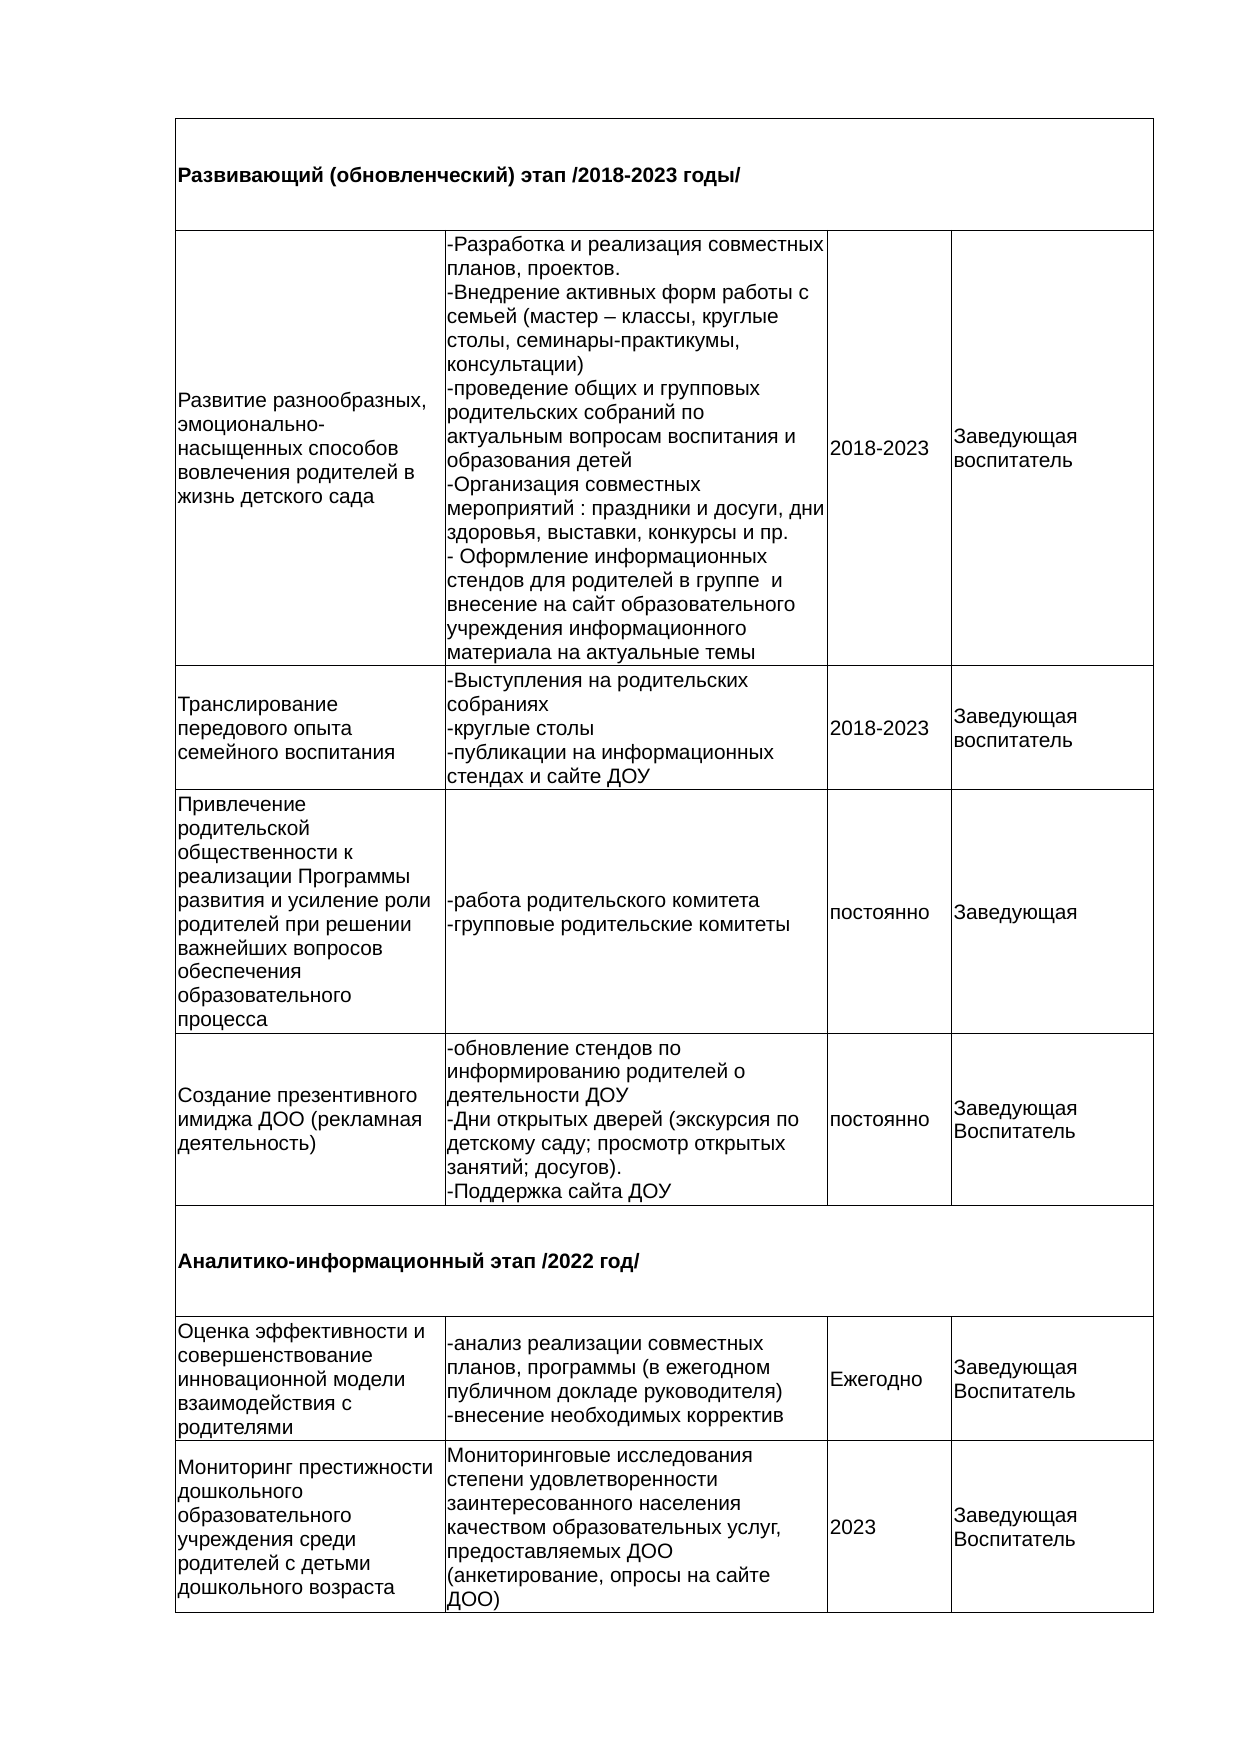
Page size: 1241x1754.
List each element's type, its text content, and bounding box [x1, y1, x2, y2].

table_cell Развитие разнообразных, эмоционально-насыщенных способов вовлечения родителей в жизнь детского сада [176, 231, 445, 665]
table_cell Ежегодно [828, 1317, 951, 1440]
table_cell Заведующая Воспитатель [952, 1034, 1153, 1205]
table_cell -обновление стендов по информированию родителей о деятельности ДОУ -Дни открытых дверей (экскурсия по детскому саду; просмотр открытых занятий; досугов). -Поддержка сайта ДОУ [446, 1034, 827, 1205]
table_cell Заведующая Воспитатель [952, 1441, 1153, 1612]
table_cell -работа родительского комитета -групповые родительские комитеты [446, 790, 827, 1033]
table_cell постоянно [828, 1034, 951, 1205]
table_cell Заведующая Воспитатель [952, 1317, 1153, 1440]
table_cell Транслирование передового опыта семейного воспитания [176, 666, 445, 789]
table_cell Мониторинг престижности дошкольного образовательного учреждения среди родителей с детьми дошкольного возраста [176, 1441, 445, 1612]
table_cell постоянно [828, 790, 951, 1033]
table_cell Заведующая [952, 790, 1153, 1033]
table_cell -Разработка и реализация совместных планов, проектов. -Внедрение активных форм работы с семьей (мастер – классы, круглые столы, семинары-практикумы, консультации) -проведение общих и групповых родительских собраний по актуальным вопросам воспитания и образования детей -Организация совместных мероприятий : праздники и досуги, дни здоровья, выставки, конкурсы и пр. - Оформление информационных стендов для родителей в группе и внесение на сайт образовательного учреждения информационного материала на актуальные темы [446, 231, 827, 665]
table_cell Мониторинговые исследования степени удовлетворенности заинтересованного населения качеством образовательных услуг, предоставляемых ДОО (анкетирование, опросы на сайте ДОО) [446, 1441, 827, 1612]
table_cell 2018-2023 [828, 231, 951, 665]
table_cell -анализ реализации совместных планов, программы (в ежегодном публичном докладе руководителя) -внесение необходимых корректив [446, 1317, 827, 1440]
table_cell Оценка эффективности и совершенствование инновационной модели взаимодействия с родителями [176, 1317, 445, 1440]
table_cell 2018-2023 [828, 666, 951, 789]
table_cell Создание презентивного имиджа ДОО (рекламная деятельность) [176, 1034, 445, 1205]
table_cell Привлечение родительской общественности к реализации Программы развития и усиление роли родителей при решении важнейших вопросов обеспечения образовательного процесса [176, 790, 445, 1033]
table_cell Аналитико-информационный этап /2022 год/ [176, 1206, 1153, 1316]
table_cell Заведующая воспитатель [952, 231, 1153, 665]
table_cell -Выступления на родительских собраниях -круглые столы -публикации на информационных стендах и сайте ДОУ [446, 666, 827, 789]
table_cell Развивающий (обновленческий) этап /2018-2023 годы/ [176, 119, 1153, 230]
table_cell Заведующая воспитатель [952, 666, 1153, 789]
table_cell 2023 [828, 1441, 951, 1612]
